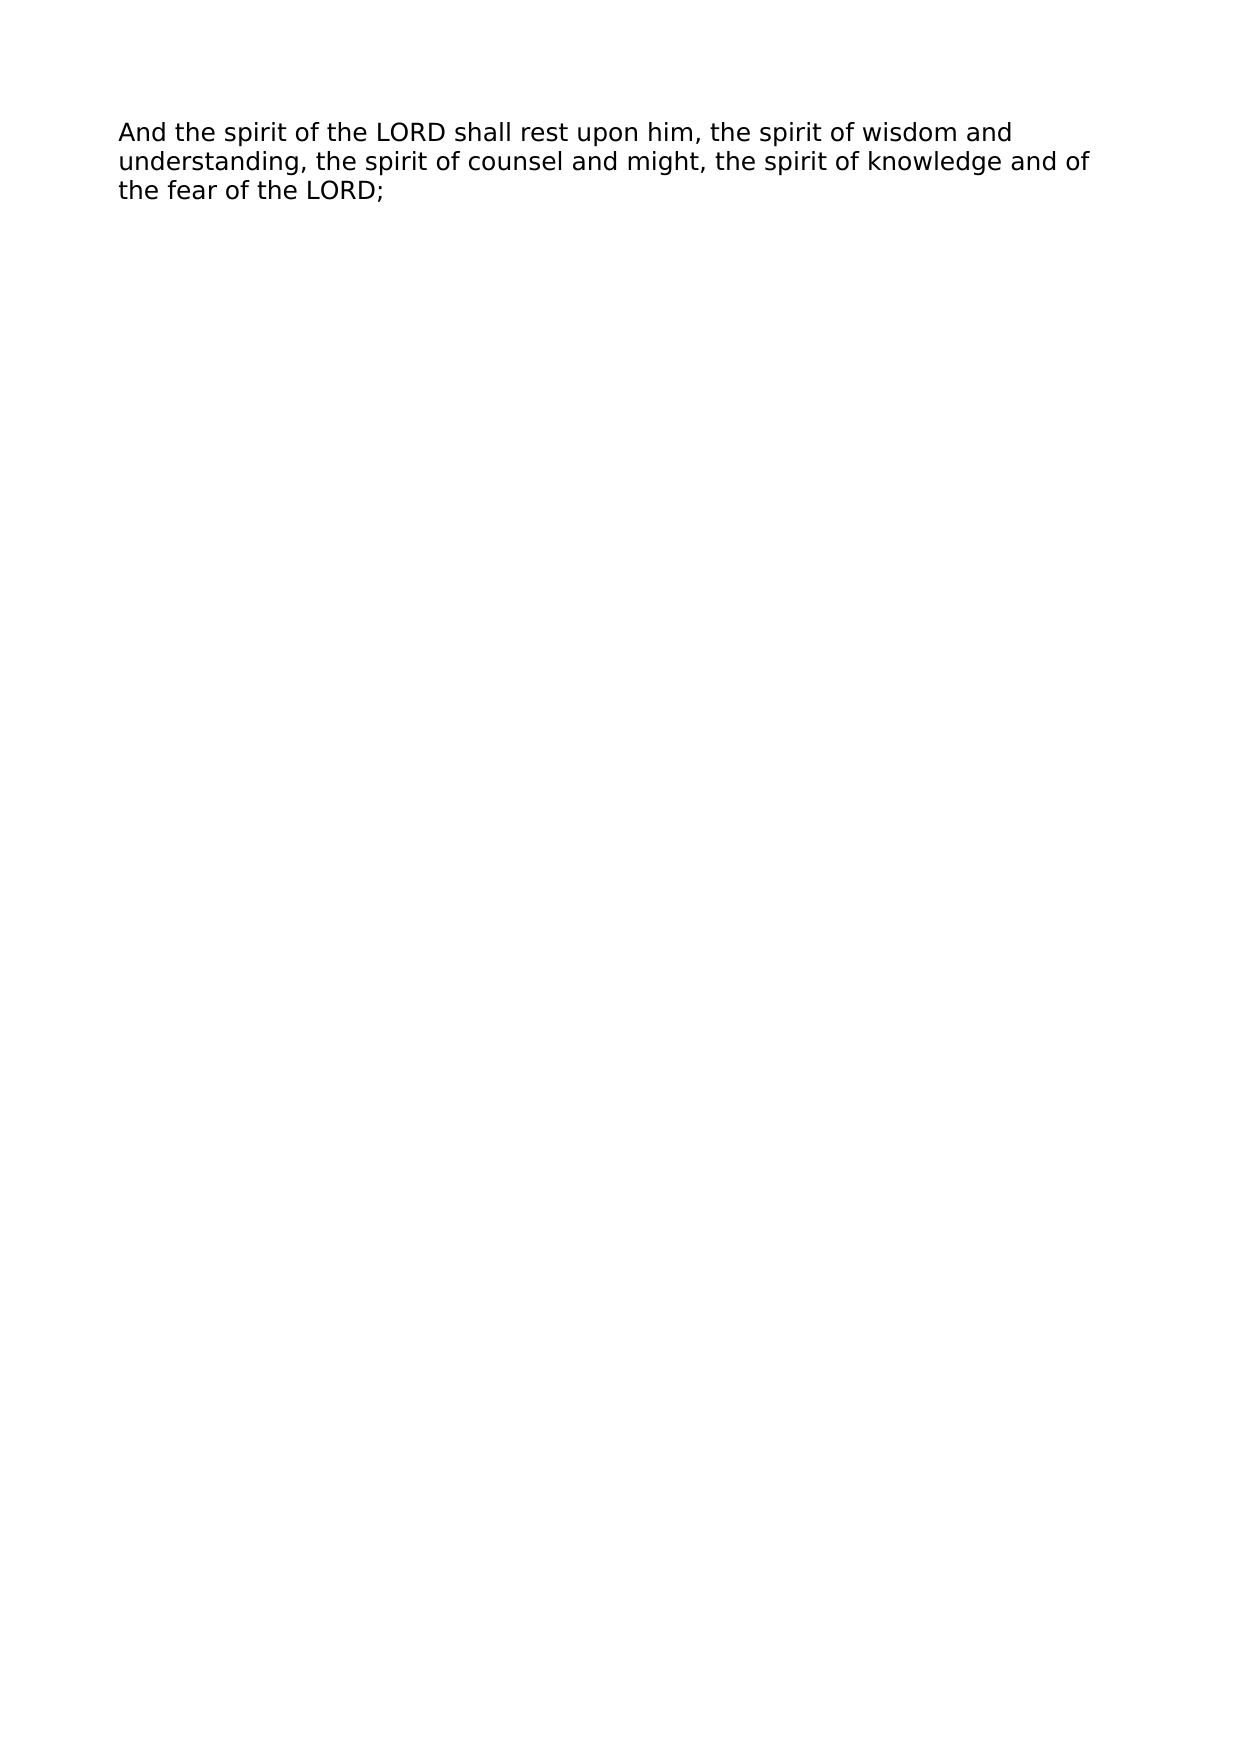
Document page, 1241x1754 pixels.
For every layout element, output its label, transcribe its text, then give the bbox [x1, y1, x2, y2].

text And the spirit of the LORD shall rest upon him, the spirit of wisdom and understanding, the spirit of counsel and might, the spirit of knowledge and of the fear of the LORD; [118, 118, 1122, 206]
